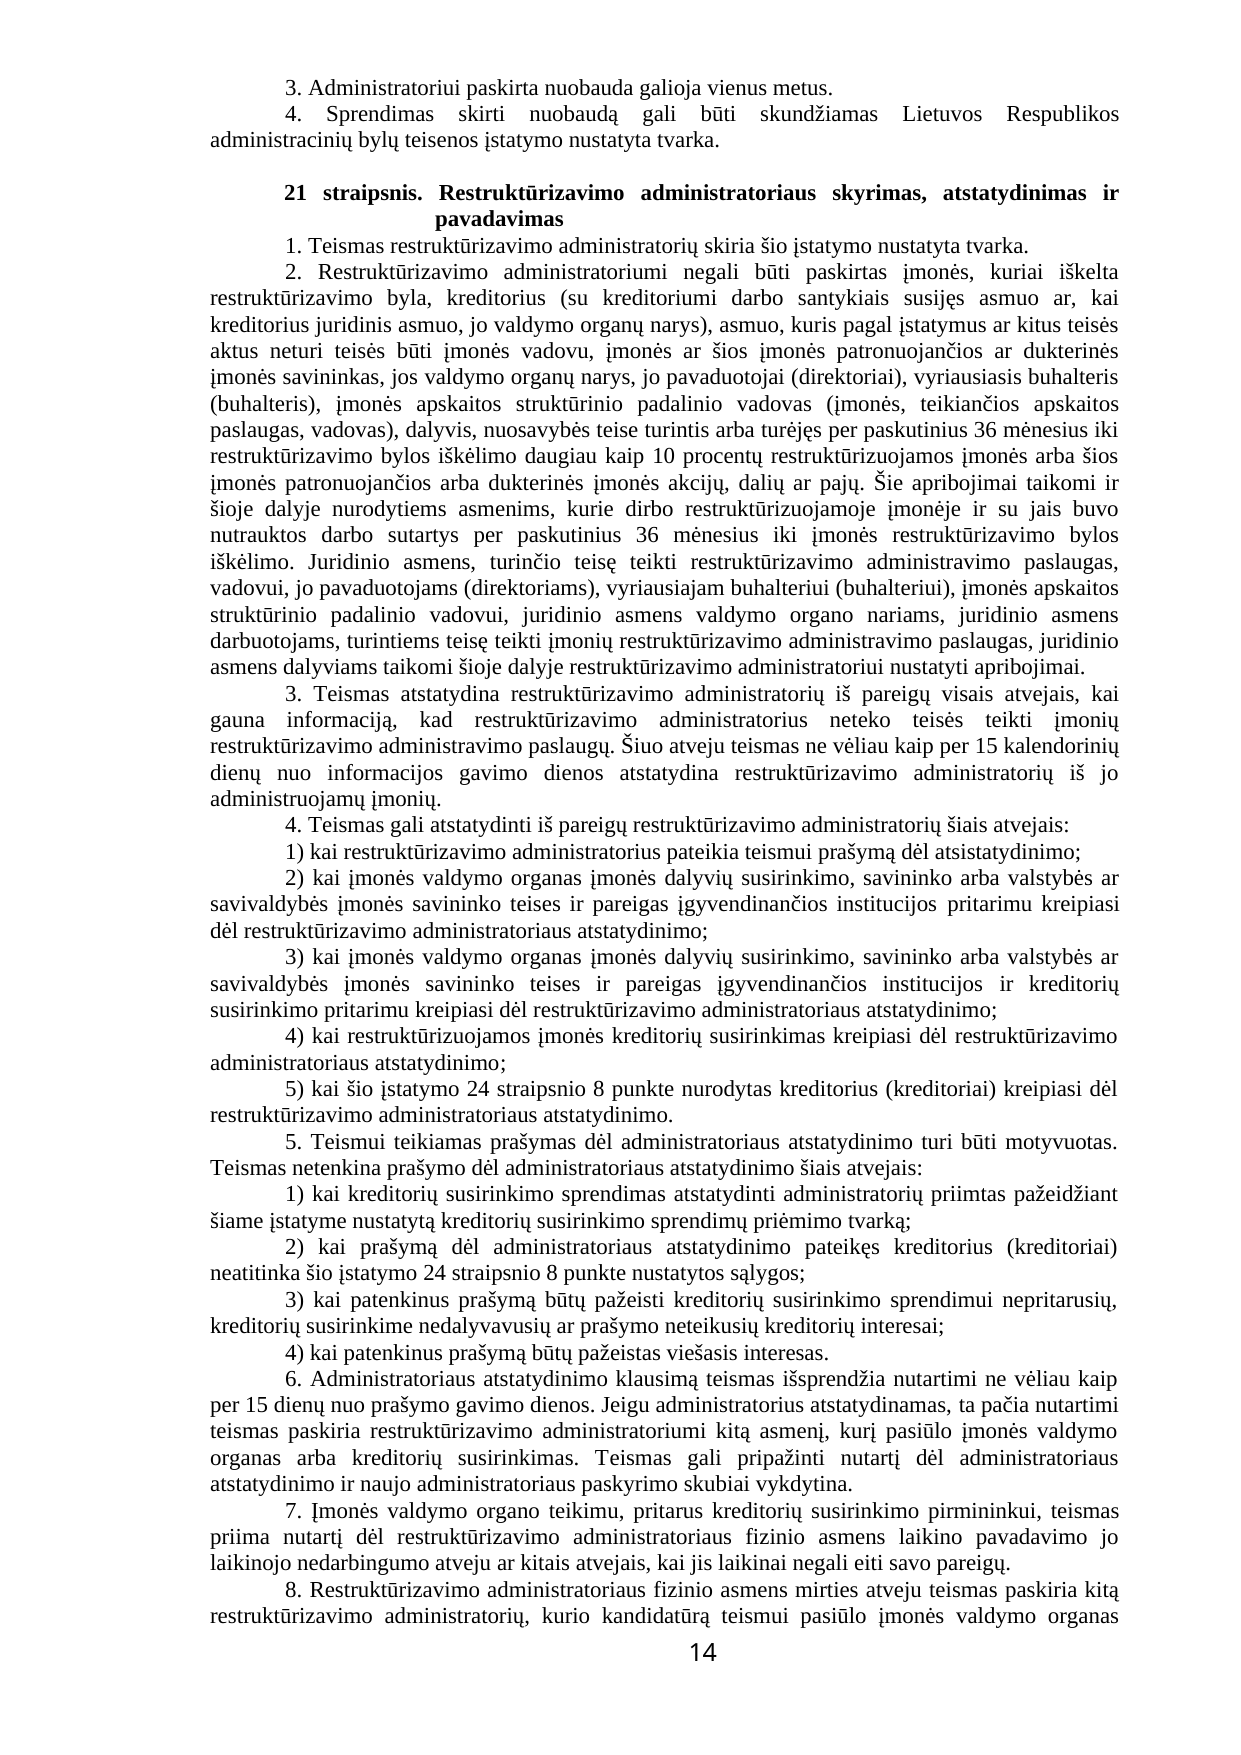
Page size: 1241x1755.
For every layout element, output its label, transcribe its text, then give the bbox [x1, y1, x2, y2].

text 3. Teismas atstatydina restruktūrizavimo administratorių iš pareigų visais atvejais, kai gauna informaciją, kad restruktūrizavimo administratorius neteko teisės teikti įmonių restruktūrizavimo administravimo paslaugų. Šiuo atveju teismas ne vėliau kaip per 15 kalendorinių dienų nuo informacijos gavimo dienos atstatydina restruktūrizavimo administratorių iš jo administruojamų įmonių. [210, 680, 1120, 811]
text 7. Įmonės valdymo organo teikimu, pritarus kreditorių susirinkimo pirmininkui, teismas priima nutartį dėl restruktūrizavimo administratoriaus fizinio asmens laikino pavadavimo jo laikinojo nedarbingumo atveju ar kitais atvejais, kai jis laikinai negali eiti savo pareigų. [210, 1497, 1120, 1576]
text 1. Teismas restruktūrizavimo administratorių skiria šio įstatymo nustatyta tvarka. [210, 232, 1120, 258]
text 3) kai įmonės valdymo organas įmonės dalyvių susirinkimo, savininko arba valstybės ar savivaldybės įmonės savininko teises ir pareigas įgyvendinančios institucijos ir kreditorių susirinkimo pritarimu kreipiasi dėl restruktūrizavimo administratoriaus atstatydinimo; [210, 943, 1119, 1022]
text 6. Administratoriaus atstatydinimo klausimą teismas išsprendžia nutartimi ne vėliau kaip per 15 dienų nuo prašymo gavimo dienos. Jeigu administratorius atstatydinamas, ta pačia nutartimi teismas paskiria restruktūrizavimo administratoriumi kitą asmenį, kurį pasiūlo įmonės valdymo organas arba kreditorių susirinkimas. Teismas gali pripažinti nutartį dėl administratoriaus atstatydinimo ir naujo administratoriaus paskyrimo skubiai vykdytina. [210, 1365, 1119, 1497]
text 8. Restruktūrizavimo administratoriaus fizinio asmens mirties atveju teismas paskiria kitą restruktūrizavimo administratorių, kurio kandidatūrą teismui pasiūlo įmonės valdymo organas [210, 1576, 1120, 1628]
text 4) kai patenkinus prašymą būtų pažeistas viešasis interesas. [210, 1338, 1119, 1365]
text 4. Sprendimas skirti nuobaudą gali būti skundžiamas Lietuvos Respublikos administracinių bylų teisenos įstatymo nustatyta tvarka. [210, 100, 1120, 153]
text 3) kai patenkinus prašymą būtų pažeisti kreditorių susirinkimo sprendimui nepritarusių, kreditorių susirinkime nedalyvavusių ar prašymo neteikusių kreditorių interesai; [210, 1286, 1119, 1338]
text 1) kai restruktūrizavimo administratorius pateikia teismui prašymą dėl atsistatydinimo; [210, 838, 1120, 864]
text 3. Administratoriui paskirta nuobauda galioja vienus metus. [210, 73, 1120, 100]
text 1) kai kreditorių susirinkimo sprendimas atstatydinti administratorių priimtas pažeidžiant šiame įstatyme nustatytą kreditorių susirinkimo sprendimų priėmimo tvarką; [210, 1180, 1119, 1233]
text 5. Teismui teikiamas prašymas dėl administratoriaus atstatydinimo turi būti motyvuotas. Teismas netenkina prašymo dėl administratoriaus atstatydinimo šiais atvejais: [210, 1128, 1119, 1180]
text 2) kai prašymą dėl administratoriaus atstatydinimo pateikęs kreditorius (kreditoriai) neatitinka šio įstatymo 24 straipsnio 8 punkte nustatytos sąlygos; [210, 1233, 1119, 1286]
text 4. Teismas gali atstatydinti iš pareigų restruktūrizavimo administratorių šiais atvejais: [210, 811, 1120, 838]
text 2. Restruktūrizavimo administratoriumi negali būti paskirtas įmonės, kuriai iškelta restruktūrizavimo byla, kreditorius (su kreditoriumi darbo santykiais susijęs asmuo ar, kai kreditorius juridinis asmuo, jo valdymo organų narys), asmuo, kuris pagal įstatymus ar kitus teisės aktus neturi teisės būti įmonės vadovu, įmonės ar šios įmonės patronuojančios ar dukterinės įmonės savininkas, jos valdymo organų narys, jo pavaduotojai (direktoriai), vyriausiasis buhalteris (buhalteris), įmonės apskaitos struktūrinio padalinio vadovas (įmonės, teikiančios apskaitos paslaugas, vadovas), dalyvis, nuosavybės teise turintis arba turėjęs per paskutinius 36 mėnesius iki restruktūrizavimo bylos iškėlimo daugiau kaip 10 procentų restruktūrizuojamos įmonės arba šios įmonės patronuojančios arba dukterinės įmonės akcijų, dalių ar pajų. Šie apribojimai taikomi ir šioje dalyje nurodytiems asmenims, kurie dirbo restruktūrizuojamoje įmonėje ir su jais buvo nutrauktos darbo sutartys per paskutinius 36 mėnesius iki įmonės restruktūrizavimo bylos iškėlimo. Juridinio asmens, turinčio teisę teikti restruktūrizavimo administravimo paslaugas, vadovui, jo pavaduotojams (direktoriams), vyriausiajam buhalteriui (buhalteriui), įmonės apskaitos struktūrinio padalinio vadovui, juridinio asmens valdymo organo nariams, juridinio asmens darbuotojams, turintiems teisę teikti įmonių restruktūrizavimo administravimo paslaugas, juridinio asmens dalyviams taikomi šioje dalyje restruktūrizavimo administratoriui nustatyti apribojimai. [210, 258, 1120, 680]
text 21 straipsnis. Restruktūrizavimo administratoriaus skyrimas, atstatydinimas ir pavadavimas [284, 179, 1120, 232]
text 5) kai šio įstatymo 24 straipsnio 8 punkte nurodytas kreditorius (kreditoriai) kreipiasi dėl restruktūrizavimo administratoriaus atstatydinimo. [210, 1075, 1119, 1128]
text 4) kai restruktūrizuojamos įmonės kreditorių susirinkimas kreipiasi dėl restruktūrizavimo administratoriaus atstatydinimo; [210, 1022, 1119, 1075]
text 2) kai įmonės valdymo organas įmonės dalyvių susirinkimo, savininko arba valstybės ar savivaldybės įmonės savininko teises ir pareigas įgyvendinančios institucijos pritarimu kreipiasi dėl restruktūrizavimo administratoriaus atstatydinimo; [210, 864, 1120, 943]
